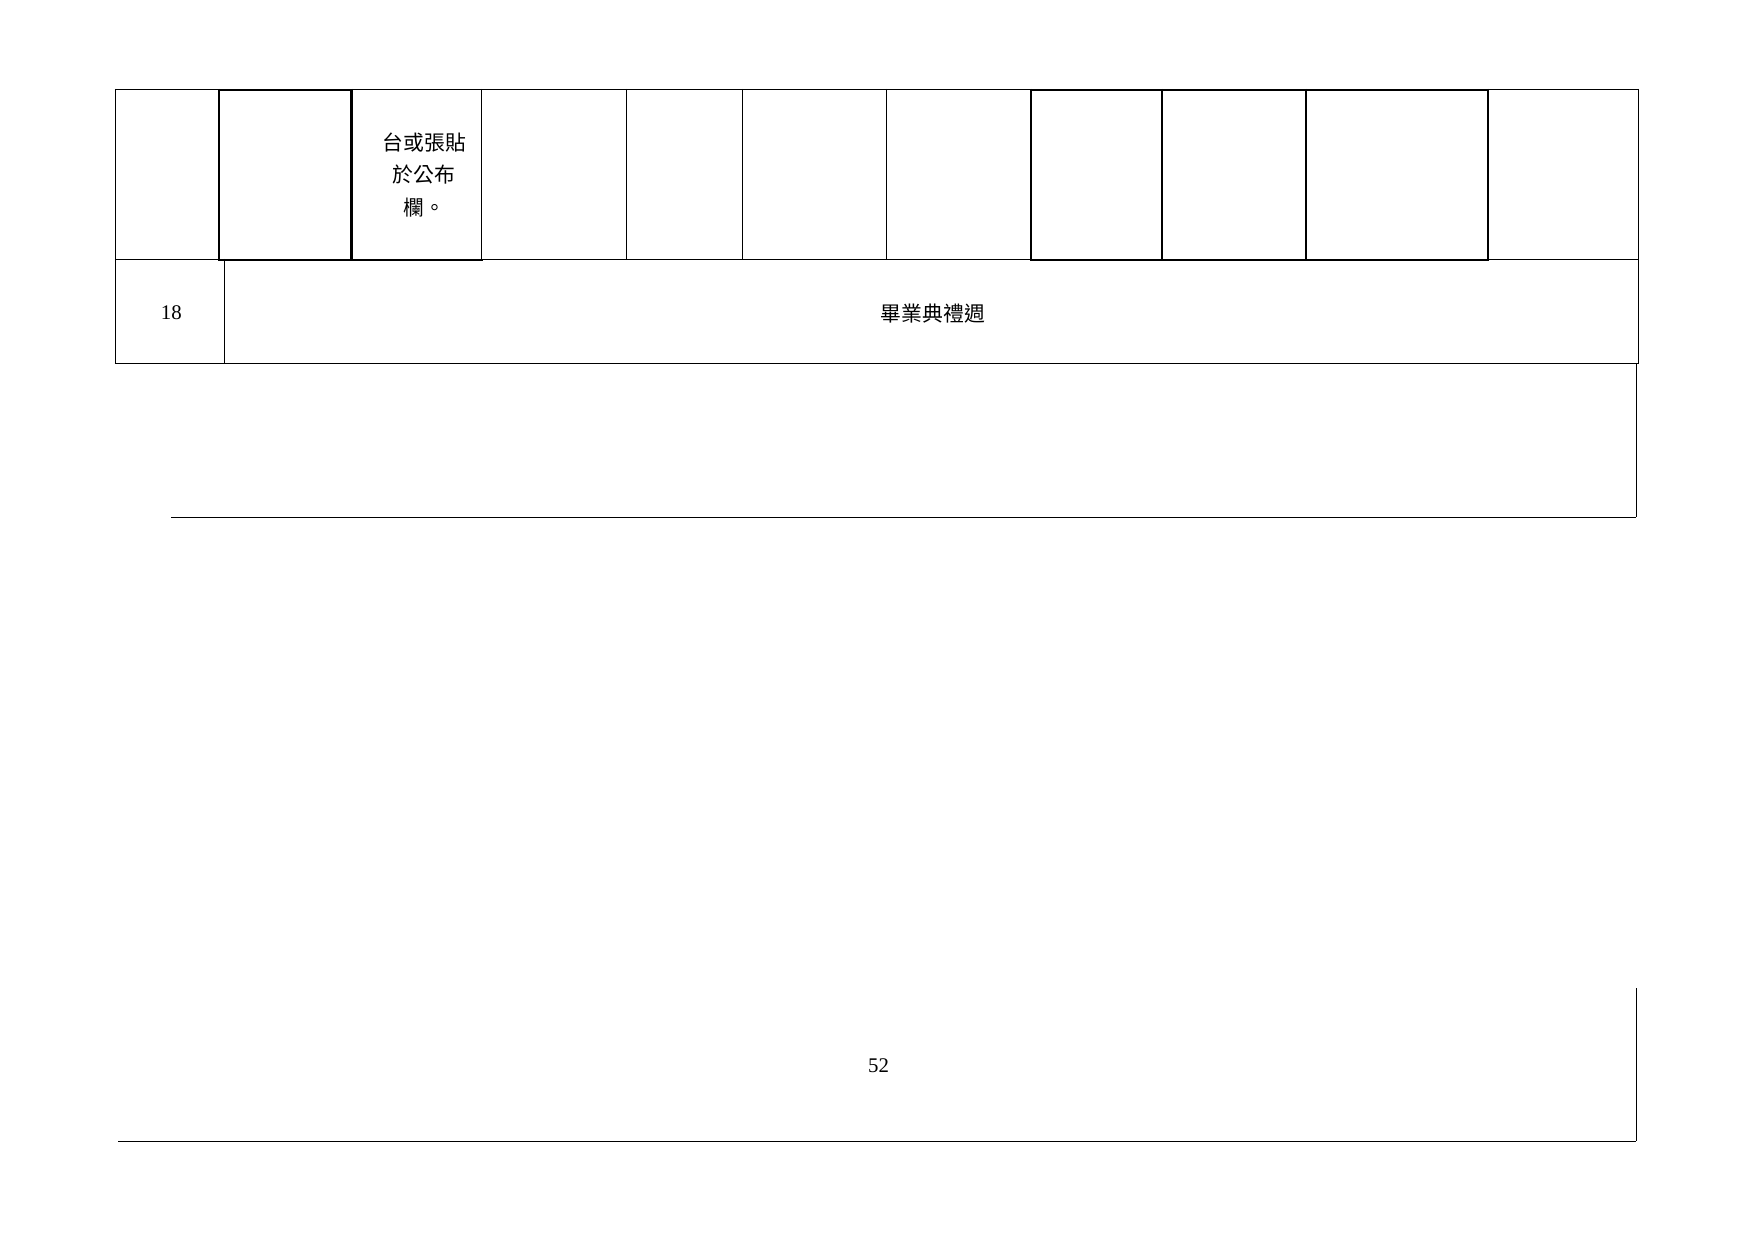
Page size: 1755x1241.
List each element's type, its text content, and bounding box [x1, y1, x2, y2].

table_cell [1032, 91, 1161, 259]
table_cell [887, 90, 1030, 259]
table_cell 台或張貼於公布欄。 [353, 90, 481, 259]
table_cell 18 [116, 260, 224, 363]
table_cell [627, 90, 742, 259]
table_cell [482, 90, 626, 259]
table_cell [1307, 91, 1487, 259]
table_cell [220, 91, 350, 259]
table_cell [743, 90, 886, 259]
table_cell [1163, 91, 1305, 259]
table_cell 畢業典禮週 [225, 260, 1638, 363]
table_cell [116, 90, 218, 259]
table_cell [1489, 90, 1638, 259]
